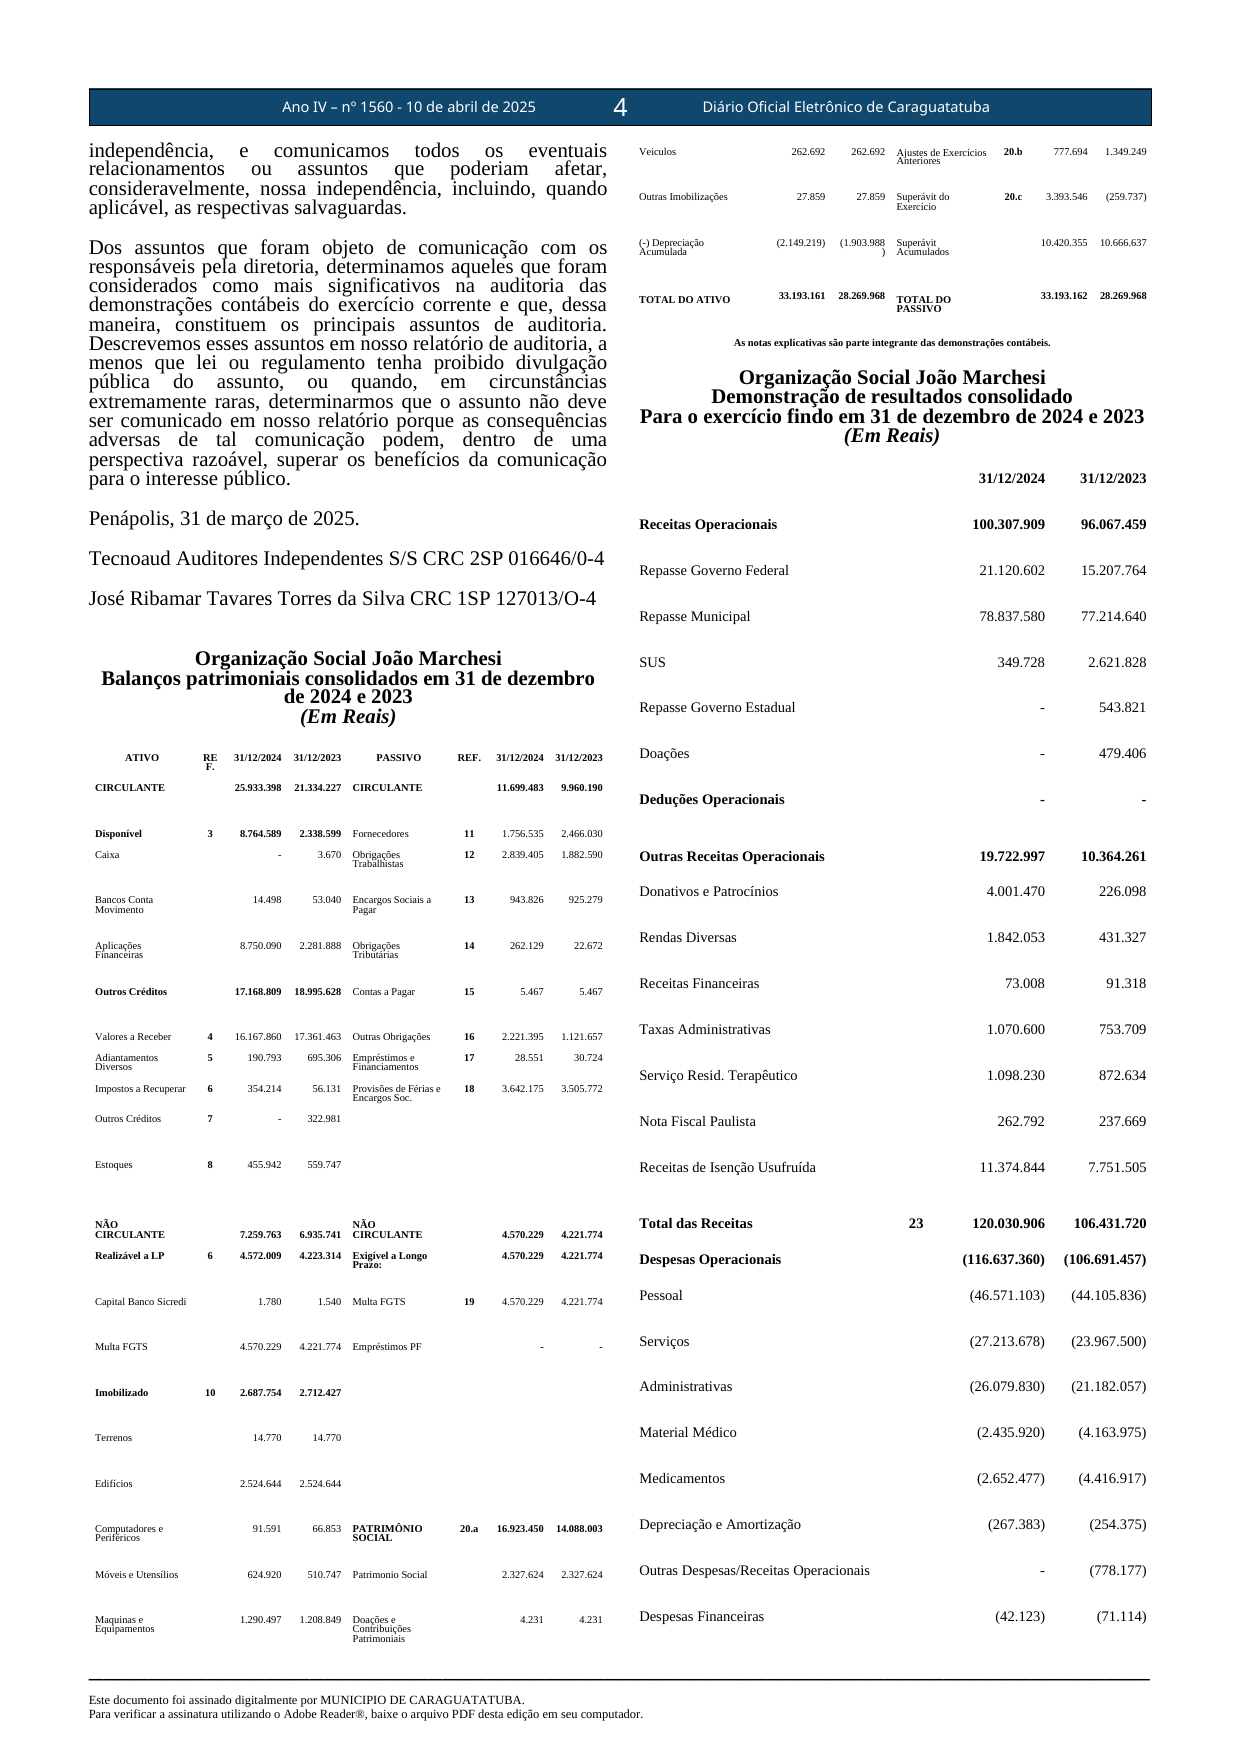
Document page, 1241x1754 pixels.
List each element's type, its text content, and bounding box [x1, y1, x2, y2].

table_cell (1.903.988) [831, 233, 891, 278]
table_cell 11.699.483 [488, 779, 549, 824]
table_cell Estoques [89, 1155, 195, 1201]
table_cell (23.967.500) [1051, 1329, 1152, 1375]
table_cell Outras Imobilizações [633, 187, 739, 233]
table_cell [195, 1428, 225, 1474]
table_cell - [488, 1337, 549, 1383]
table_cell [195, 1610, 225, 1656]
table_cell Pessoal [633, 1284, 892, 1329]
table_cell Serviços [633, 1329, 892, 1375]
table_cell 20.a [450, 1519, 488, 1565]
table_cell [739, 278, 769, 324]
table_cell Multa FGTS [89, 1337, 195, 1383]
table_cell 77.214.640 [1051, 605, 1152, 650]
table_cell 20.c [994, 187, 1032, 233]
table_cell Depreciação e Amortização [633, 1513, 892, 1559]
table_cell (2.435.920) [940, 1421, 1051, 1467]
table_cell 4.001.470 [940, 880, 1051, 926]
table_cell [739, 187, 769, 233]
table_cell 237.669 [1051, 1110, 1152, 1156]
table_cell - [549, 1337, 608, 1383]
table_cell Fornecedores [347, 824, 450, 845]
table_cell (106.691.457) [1051, 1238, 1152, 1283]
table_cell Doações e Contribuições Patrimoniais [347, 1610, 450, 1656]
table_cell Bancos Conta Movimento [89, 891, 195, 936]
table_cell 8 [195, 1155, 225, 1201]
table_cell 21.334.227 [287, 779, 347, 824]
table_cell [892, 1018, 940, 1064]
table_cell (-) Depreciação Acumulada [633, 233, 739, 278]
table_cell [347, 1383, 450, 1428]
table_cell [892, 1156, 940, 1202]
table_cell (267.383) [940, 1513, 1051, 1559]
table_cell 6.935.741 [287, 1201, 347, 1246]
table_cell Móveis e Utensílios [89, 1565, 195, 1610]
table_cell [994, 233, 1032, 278]
table_cell 4 [195, 1027, 225, 1048]
table_cell 2.524.644 [287, 1474, 347, 1519]
table_cell [195, 779, 225, 824]
table_cell Total das Receitas [633, 1202, 892, 1237]
table_cell (4.163.975) [1051, 1421, 1152, 1467]
table_cell Repasse Governo Estadual [633, 696, 892, 742]
table_cell Veiculos [633, 142, 739, 187]
table_cell [892, 605, 940, 650]
table_cell Repasse Municipal [633, 605, 892, 650]
table_cell 943.826 [488, 891, 549, 936]
table_cell 3.670 [287, 845, 347, 891]
table_cell [892, 1605, 940, 1651]
table_cell 17.361.463 [287, 1027, 347, 1048]
table_cell 106.431.720 [1051, 1202, 1152, 1237]
table_cell 23 [892, 1202, 940, 1237]
table_cell 33.193.162 [1032, 278, 1093, 324]
table_cell 12 [450, 845, 488, 891]
table_cell (778.177) [1051, 1559, 1152, 1605]
table_cell 2.687.754 [225, 1383, 287, 1428]
table_cell 1.882.590 [549, 845, 608, 891]
table_cell [450, 1110, 488, 1155]
table_header [892, 467, 940, 513]
table_cell CIRCULANTE [89, 779, 195, 824]
table_cell 479.406 [1051, 742, 1152, 788]
table_cell 18.995.628 [287, 982, 347, 1027]
table_header 31/12/2023 [287, 748, 347, 778]
table_cell [450, 1155, 488, 1201]
table_cell 1.756.535 [488, 824, 549, 845]
table_cell 19.722.997 [940, 834, 1051, 880]
table_cell (116.637.360) [940, 1238, 1051, 1283]
table_cell [488, 1428, 549, 1474]
table_header 31/12/2023 [549, 748, 608, 778]
table_cell Capital Banco Sicredi [89, 1292, 195, 1337]
table_cell Maquinas e Equipamentos [89, 1610, 195, 1656]
table_cell 100.307.909 [940, 513, 1051, 558]
table_cell Empréstimos e Financiamentos [347, 1048, 450, 1079]
table_cell [892, 926, 940, 972]
table_cell Outros Créditos [89, 1110, 195, 1155]
table_cell 543.821 [1051, 696, 1152, 742]
table_header PASSIVO [347, 748, 450, 778]
text Tecnoaud Auditores Independentes S/S CRC 2SP 016646/0-4 [88, 550, 608, 569]
table_cell Despesas Operacionais [633, 1238, 892, 1283]
table_cell [450, 1337, 488, 1383]
table_cell 5.467 [488, 982, 549, 1027]
table_cell Nota Fiscal Paulista [633, 1110, 892, 1156]
table_cell 14.770 [287, 1428, 347, 1474]
table_cell [450, 1201, 488, 1246]
table_cell Obrigações Trabalhistas [347, 845, 450, 891]
table_cell Outros Créditos [89, 982, 195, 1027]
table_cell Despesas Financeiras [633, 1605, 892, 1651]
table_cell [892, 834, 940, 880]
table_cell - [940, 788, 1051, 834]
table_cell 16.167.860 [225, 1027, 287, 1048]
table_cell 2.839.405 [488, 845, 549, 891]
table_cell 753.709 [1051, 1018, 1152, 1064]
table_cell 190.793 [225, 1048, 287, 1079]
table_cell 3.505.772 [549, 1079, 608, 1109]
table_cell [892, 696, 940, 742]
table_cell [488, 1110, 549, 1155]
table_cell 872.634 [1051, 1064, 1152, 1110]
table_cell 28.551 [488, 1048, 549, 1079]
table_cell TOTAL DO ATIVO [633, 278, 739, 324]
table_cell Repasse Governo Federal [633, 559, 892, 604]
table_cell [892, 1467, 940, 1513]
text As notas explicativas são parte integrante das demonstrações contábeis. [632, 339, 1152, 349]
table_cell 8.764.589 [225, 824, 287, 845]
table_cell PATRIMÔNIO SOCIAL [347, 1519, 450, 1565]
table_cell [549, 1155, 608, 1201]
table_cell 4.570.229 [488, 1246, 549, 1292]
table_cell CIRCULANTE [347, 779, 450, 824]
table_cell SUS [633, 650, 892, 696]
table_cell Computadores e Periféricos [89, 1519, 195, 1565]
table_cell 28.269.968 [1093, 278, 1152, 324]
table_cell 10.666.637 [1093, 233, 1152, 278]
table_cell (71.114) [1051, 1605, 1152, 1651]
table_cell Patrimonio Social [347, 1565, 450, 1610]
table_cell 2.327.624 [488, 1565, 549, 1610]
table_cell [892, 1064, 940, 1110]
table_cell 9.960.190 [549, 779, 608, 824]
table_cell NÃO CIRCULANTE [89, 1201, 195, 1246]
table_cell [892, 513, 940, 558]
table_cell 91.591 [225, 1519, 287, 1565]
table_cell 20.b [994, 142, 1032, 187]
text Organização Social João Marchesi [88, 651, 608, 670]
table_cell Superávit Acumulados [891, 233, 994, 278]
table_cell 7 [195, 1110, 225, 1155]
table_cell 73.008 [940, 972, 1051, 1018]
table_cell 695.306 [287, 1048, 347, 1079]
table_cell Receitas Operacionais [633, 513, 892, 558]
table_cell Rendas Diversas [633, 926, 892, 972]
table_cell [450, 1474, 488, 1519]
table_cell Empréstimos PF [347, 1337, 450, 1383]
table_cell Impostos a Recuperar [89, 1079, 195, 1109]
table_cell TOTAL DO PASSIVO [891, 278, 994, 324]
table_cell 4.231 [549, 1610, 608, 1656]
text Organização Social João Marchesi [632, 369, 1152, 388]
table_cell (42.123) [940, 1605, 1051, 1651]
table_cell Multa FGTS [347, 1292, 450, 1337]
table_cell 4.221.774 [549, 1201, 608, 1246]
table_cell Realizável a LP [89, 1246, 195, 1292]
table_cell - [225, 1110, 287, 1155]
table_header ATIVO [89, 748, 195, 778]
table_cell (27.213.678) [940, 1329, 1051, 1375]
table_cell 8.750.090 [225, 936, 287, 982]
table_cell [892, 1513, 940, 1559]
table_cell Provisões de Férias e Encargos Soc. [347, 1079, 450, 1109]
table_cell (254.375) [1051, 1513, 1152, 1559]
table_header [633, 467, 892, 513]
table_cell [450, 1246, 488, 1292]
table_cell 19 [450, 1292, 488, 1337]
table_cell 10.364.261 [1051, 834, 1152, 880]
table_cell 2.466.030 [549, 824, 608, 845]
table_cell 4.223.314 [287, 1246, 347, 1292]
table_cell 7.259.763 [225, 1201, 287, 1246]
table_cell 96.067.459 [1051, 513, 1152, 558]
table_cell - [940, 1559, 1051, 1605]
table_cell 25.933.398 [225, 779, 287, 824]
table_cell 4.231 [488, 1610, 549, 1656]
table_cell 14.770 [225, 1428, 287, 1474]
table_cell 7.751.505 [1051, 1156, 1152, 1202]
table_cell Obrigações Tributárias [347, 936, 450, 982]
table_cell 14.088.003 [549, 1519, 608, 1565]
table_cell [195, 1337, 225, 1383]
table_cell [892, 788, 940, 834]
table_cell Contas a Pagar [347, 982, 450, 1027]
table_cell [450, 1428, 488, 1474]
table_cell 27.859 [831, 187, 891, 233]
table_cell [892, 1329, 940, 1375]
table_cell 2.712.427 [287, 1383, 347, 1428]
table_cell [549, 1110, 608, 1155]
table_header 31/12/2024 [225, 748, 287, 778]
table_cell [195, 845, 225, 891]
table_cell 30.724 [549, 1048, 608, 1079]
table_cell 10 [195, 1383, 225, 1428]
table_cell [892, 1110, 940, 1156]
table_cell Caixa [89, 845, 195, 891]
table_header REF. [195, 748, 225, 778]
table_cell 4.221.774 [287, 1337, 347, 1383]
table_cell Edifícios [89, 1474, 195, 1519]
table_cell [450, 1565, 488, 1610]
table_cell 6 [195, 1079, 225, 1109]
table_cell (2.652.477) [940, 1467, 1051, 1513]
table_cell [347, 1155, 450, 1201]
table_cell [347, 1474, 450, 1519]
table_cell Disponível [89, 824, 195, 845]
table_cell Ajustes de Exercícios Anteriores [891, 142, 994, 187]
table_header 31/12/2023 [1051, 467, 1152, 513]
table_cell 4.570.229 [488, 1292, 549, 1337]
table_cell [994, 278, 1032, 324]
table_cell 1.349.249 [1093, 142, 1152, 187]
table_cell 10.420.355 [1032, 233, 1093, 278]
table_cell Terrenos [89, 1428, 195, 1474]
table_cell [892, 650, 940, 696]
table_cell Deduções Operacionais [633, 788, 892, 834]
table_cell (21.182.057) [1051, 1375, 1152, 1421]
table_cell 15 [450, 982, 488, 1027]
table_cell 3.642.175 [488, 1079, 549, 1109]
table_cell [892, 559, 940, 604]
table_cell [892, 742, 940, 788]
table_cell 262.792 [940, 1110, 1051, 1156]
table_cell Receitas de Isenção Usufruída [633, 1156, 892, 1202]
table_cell 322.981 [287, 1110, 347, 1155]
table_cell [892, 880, 940, 926]
table_cell NÃO CIRCULANTE [347, 1201, 450, 1246]
table_cell 11 [450, 824, 488, 845]
text Para o exercício findo em 31 de dezembro de 2024 e 2023 [632, 408, 1152, 427]
table_cell 14.498 [225, 891, 287, 936]
text (Em Reais) [632, 427, 1152, 446]
table_cell [195, 936, 225, 982]
table_cell [488, 1383, 549, 1428]
table_cell 4.572.009 [225, 1246, 287, 1292]
table_cell [488, 1155, 549, 1201]
table_cell 1.070.600 [940, 1018, 1051, 1064]
table_cell [549, 1383, 608, 1428]
table_cell 2.327.624 [549, 1565, 608, 1610]
table_cell 624.920 [225, 1565, 287, 1610]
table_cell 3 [195, 824, 225, 845]
table_cell 4.221.774 [549, 1292, 608, 1337]
table_cell 17.168.809 [225, 982, 287, 1027]
table_cell [892, 1421, 940, 1467]
table_cell [549, 1428, 608, 1474]
table_cell (2.149.219) [769, 233, 831, 278]
table_cell [892, 1284, 940, 1329]
table_cell 226.098 [1051, 880, 1152, 926]
text independência, e comunicamos todos os eventuais relacionamentos ou assuntos que poderiam afetar, consideravelmente, nossa independência, incluindo, quando aplicável, as respectivas salvaguardas. [88, 142, 608, 219]
text Dos assuntos que foram objeto de comunicação com os responsáveis pela diretoria, determinamos aqueles que foram considerados como mais significativos na auditoria das demonstrações contábeis do exercício corrente e que, dessa maneira, constituem os principais assuntos de auditoria. Descrevemos esses assuntos em nosso relatório de auditoria, a menos que lei ou regulamento tenha proibido divulgação pública do assunto, ou quando, em circunstâncias extremamente raras, determinarmos que o assunto não deve ser comunicado em nosso relatório porque as consequências adversas de tal comunicação podem, dentro de uma perspectiva razoável, superar os benefícios da comunicação para o interesse público. [88, 239, 608, 490]
table_cell (44.105.836) [1051, 1284, 1152, 1329]
table_cell 5.467 [549, 982, 608, 1027]
table_cell 262.692 [769, 142, 831, 187]
table_cell 1.842.053 [940, 926, 1051, 972]
table_cell 22.672 [549, 936, 608, 982]
table_cell Aplicações Financeiras [89, 936, 195, 982]
table_cell 559.747 [287, 1155, 347, 1201]
table_cell 120.030.906 [940, 1202, 1051, 1237]
table_cell [549, 1474, 608, 1519]
table_cell 91.318 [1051, 972, 1152, 1018]
table_cell [195, 1201, 225, 1246]
table_cell 1.290.497 [225, 1610, 287, 1656]
table_cell 777.694 [1032, 142, 1093, 187]
table_cell [347, 1428, 450, 1474]
table_cell 431.327 [1051, 926, 1152, 972]
table_cell 925.279 [549, 891, 608, 936]
table_cell [892, 1559, 940, 1605]
table_header REF. [450, 748, 488, 778]
table_cell 354.214 [225, 1079, 287, 1109]
table_cell 1.121.657 [549, 1027, 608, 1048]
table_cell 2.221.395 [488, 1027, 549, 1048]
table_cell 455.942 [225, 1155, 287, 1201]
table_cell Taxas Administrativas [633, 1018, 892, 1064]
table_cell 53.040 [287, 891, 347, 936]
table_cell (259.737) [1093, 187, 1152, 233]
table_cell (46.571.103) [940, 1284, 1051, 1329]
table_cell Exigível a Longo Prazo: [347, 1246, 450, 1292]
table_cell 66.853 [287, 1519, 347, 1565]
table_cell 16.923.450 [488, 1519, 549, 1565]
text (Em Reais) [88, 708, 608, 727]
table_cell 15.207.764 [1051, 559, 1152, 604]
table_cell Adiantamentos Diversos [89, 1048, 195, 1079]
table_cell 262.692 [831, 142, 891, 187]
table_cell Valores a Receber [89, 1027, 195, 1048]
table_cell [739, 142, 769, 187]
table_cell Outras Receitas Operacionais [633, 834, 892, 880]
table_header 31/12/2024 [488, 748, 549, 778]
table_cell (26.079.830) [940, 1375, 1051, 1421]
table_cell 21.120.602 [940, 559, 1051, 604]
text Penápolis, 31 de março de 2025. [88, 510, 608, 529]
table_cell 4.221.774 [549, 1246, 608, 1292]
table_cell [892, 1238, 940, 1283]
table_cell [488, 1474, 549, 1519]
table_cell 1.780 [225, 1292, 287, 1337]
table_cell 56.131 [287, 1079, 347, 1109]
table_cell 6 [195, 1246, 225, 1292]
table_cell 1.540 [287, 1292, 347, 1337]
table_cell 4.570.229 [488, 1201, 549, 1246]
table_cell [892, 972, 940, 1018]
table_cell Outras Obrigações [347, 1027, 450, 1048]
table_cell [450, 1610, 488, 1656]
table_cell Administrativas [633, 1375, 892, 1421]
table_cell 1.208.849 [287, 1610, 347, 1656]
table_cell 13 [450, 891, 488, 936]
table_cell (4.416.917) [1051, 1467, 1152, 1513]
table_cell - [940, 742, 1051, 788]
table_cell 2.621.828 [1051, 650, 1152, 696]
table_cell Receitas Financeiras [633, 972, 892, 1018]
table_cell 4.570.229 [225, 1337, 287, 1383]
text Demonstração de resultados consolidado [632, 388, 1152, 408]
table_cell 33.193.161 [769, 278, 831, 324]
text Balanços patrimoniais consolidados em 31 de dezembro de 2024 e 2023 [88, 670, 608, 708]
table_cell 5 [195, 1048, 225, 1079]
table_cell Medicamentos [633, 1467, 892, 1513]
table_cell [892, 1375, 940, 1421]
table_cell 2.524.644 [225, 1474, 287, 1519]
table_cell 3.393.546 [1032, 187, 1093, 233]
table_cell Encargos Sociais a Pagar [347, 891, 450, 936]
table_cell [347, 1110, 450, 1155]
table_cell 2.338.599 [287, 824, 347, 845]
table_cell 2.281.888 [287, 936, 347, 982]
table_cell 16 [450, 1027, 488, 1048]
table_cell [195, 1565, 225, 1610]
table_cell Imobilizado [89, 1383, 195, 1428]
table_cell Doações [633, 742, 892, 788]
table_cell [739, 233, 769, 278]
table_cell [195, 1292, 225, 1337]
table_header 31/12/2024 [940, 467, 1051, 513]
table_cell Material Médico [633, 1421, 892, 1467]
table_cell 349.728 [940, 650, 1051, 696]
table_cell Donativos e Patrocínios [633, 880, 892, 926]
table_cell 18 [450, 1079, 488, 1109]
table_cell 510.747 [287, 1565, 347, 1610]
table_cell Superávit do Exercício [891, 187, 994, 233]
table_cell 28.269.968 [831, 278, 891, 324]
table_cell 262.129 [488, 936, 549, 982]
table_cell 14 [450, 936, 488, 982]
table_cell 1.098.230 [940, 1064, 1051, 1110]
table_cell [195, 1474, 225, 1519]
table_cell - [225, 845, 287, 891]
table_cell [450, 1383, 488, 1428]
table_cell 11.374.844 [940, 1156, 1051, 1202]
table_cell 78.837.580 [940, 605, 1051, 650]
table_cell [195, 1519, 225, 1565]
table_cell - [940, 696, 1051, 742]
table_cell [195, 891, 225, 936]
table_cell 17 [450, 1048, 488, 1079]
table_cell 27.859 [769, 187, 831, 233]
text José Ribamar Tavares Torres da Silva CRC 1SP 127013/O-4 [88, 590, 608, 609]
table_cell - [1051, 788, 1152, 834]
table_cell Serviço Resid. Terapêutico [633, 1064, 892, 1110]
table_cell [195, 982, 225, 1027]
table_cell Outras Despesas/Receitas Operacionais [633, 1559, 892, 1605]
table_cell [450, 779, 488, 824]
